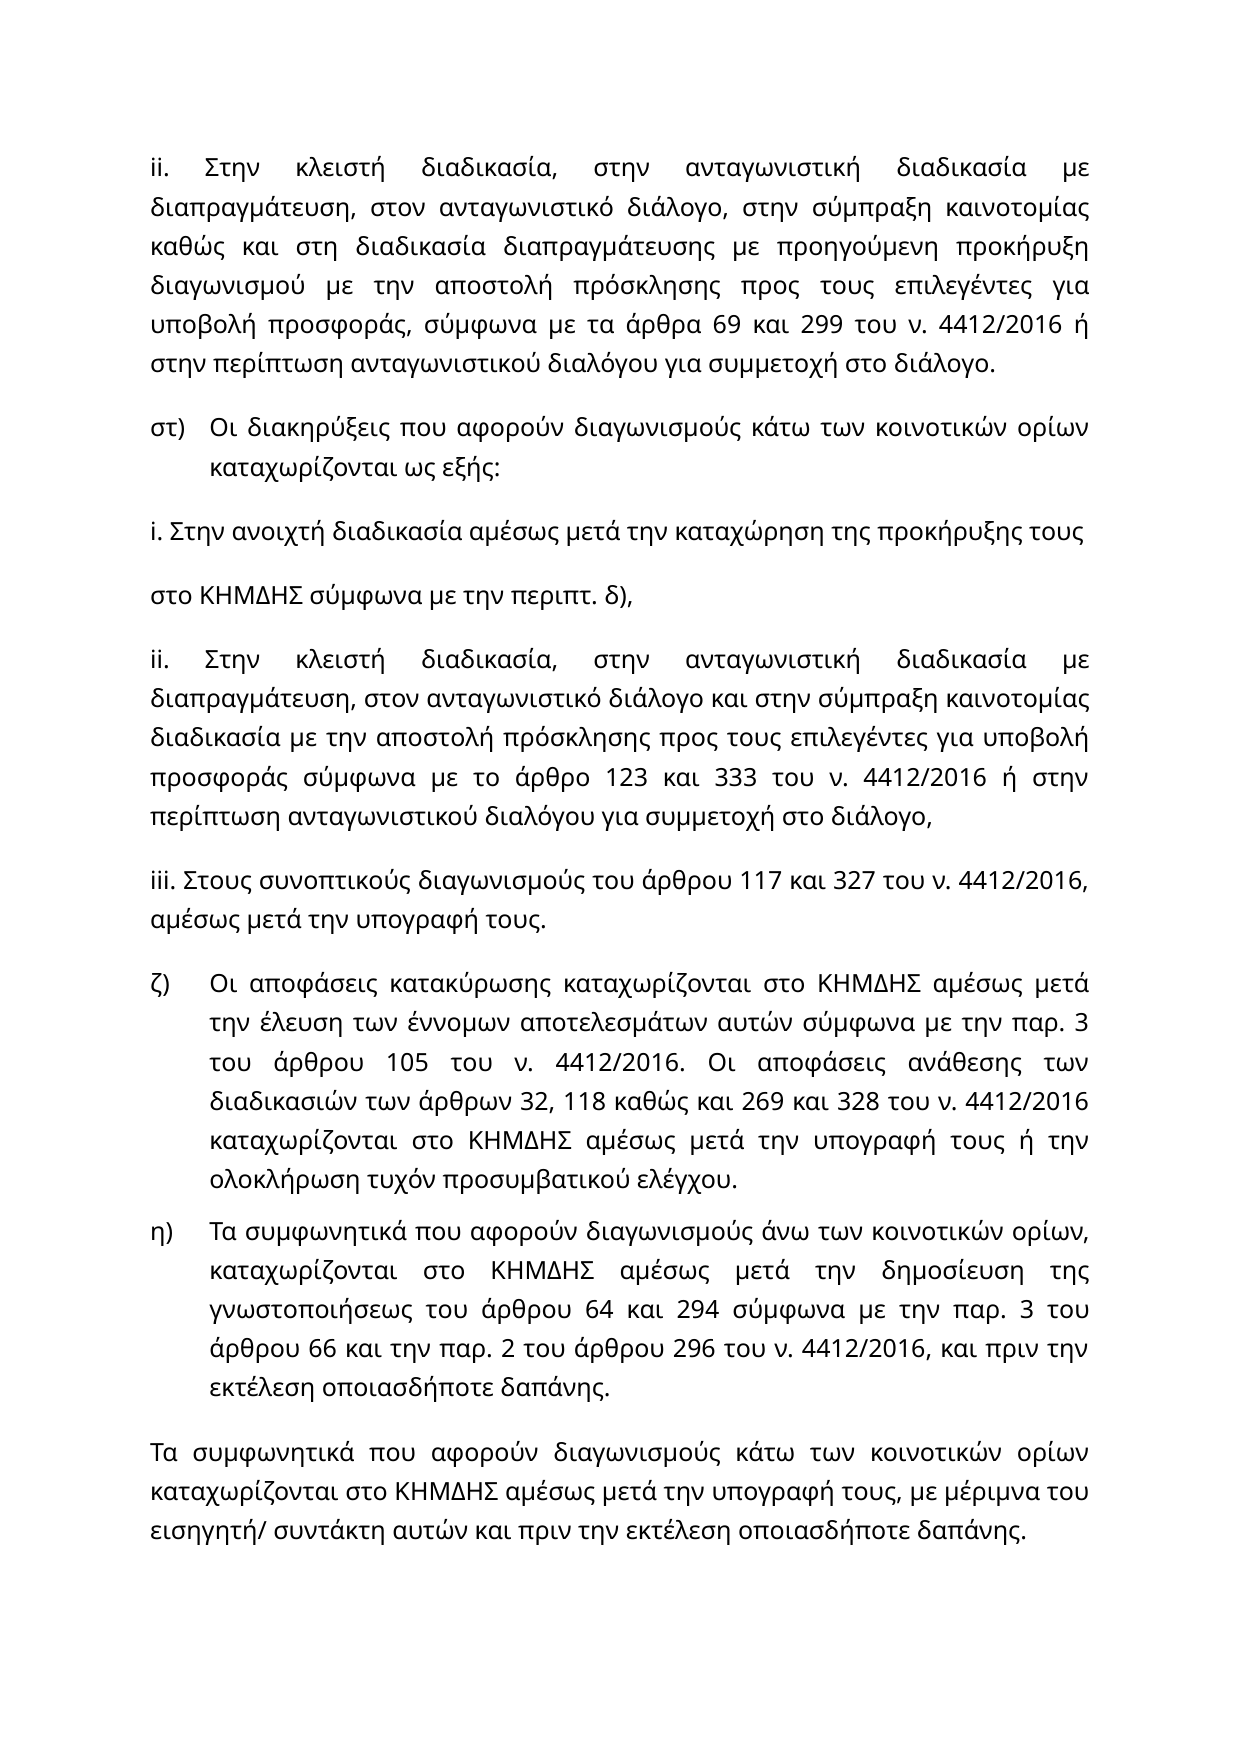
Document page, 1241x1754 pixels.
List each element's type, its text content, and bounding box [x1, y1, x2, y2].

list η) Τα συμφωνητικά που αφορούν διαγωνισμούς άνω των κοινοτικών ορίων, καταχωρίζονται στο ΚΗΜΔΗΣ αμέσως μετά την δημοσίευση της γνωστοποιήσεως του άρθρου 64 και 294 σύμφωνα με την παρ. 3 του άρθρου 66 και την παρ. 2 του άρθρου 296 του ν. 4412/2016, και πριν την εκτέλεση οποιασδήποτε δαπάνης. [150, 1213, 1090, 1404]
text i. Στην ανοιχτή διαδικασία αμέσως μετά την καταχώρηση της προκήρυξης τους [150, 513, 1090, 547]
text Τα συμφωνητικά που αφορούν διαγωνισμούς κάτω των κοινοτικών ορίων καταχωρίζονται στο ΚΗΜΔΗΣ αμέσως μετά την υπογραφή τους, με μέριμνα του εισηγητή/ συντάκτη αυτών και πριν την εκτέλεση οποιασδήποτε δαπάνης. [150, 1434, 1090, 1547]
list στ) Οι διακηρύξεις που αφορούν διαγωνισμούς κάτω των κοινοτικών ορίων καταχωρίζονται ως εξής: [150, 410, 1090, 483]
text ii. Στην κλειστή διαδικασία, στην ανταγωνιστική διαδικασία με διαπραγμάτευση, στον ανταγωνιστικό διάλογο και στην σύμπραξη καινοτομίας διαδικασία με την αποστολή πρόσκλησης προς τους επιλεγέντες για υποβολή προσφοράς σύμφωνα με το άρθρο 123 και 333 του ν. 4412/2016 ή στην περίπτωση ανταγωνιστικού διαλόγου για συμμετοχή στο διάλογο, [150, 642, 1090, 832]
text iii. Στους συνοπτικούς διαγωνισμούς του άρθρου 117 και 327 του ν. 4412/2016, αμέσως μετά την υπογραφή τους. [150, 862, 1090, 936]
text στο ΚΗΜΔΗΣ σύμφωνα με την περιπτ. δ), [150, 577, 1090, 612]
list ζ) Οι αποφάσεις κατακύρωσης καταχωρίζονται στο ΚΗΜΔΗΣ αμέσως μετά την έλευση των έννομων αποτελεσμάτων αυτών σύμφωνα με την παρ. 3 του άρθρου 105 του ν. 4412/2016. Οι αποφάσεις ανάθεσης των διαδικασιών των άρθρων 32, 118 καθώς και 269 και 328 του ν. 4412/2016 καταχωρίζονται στο ΚΗΜΔΗΣ αμέσως μετά την υπογραφή τους ή την ολοκλήρωση τυχόν προσυμβατικού ελέγχου. [150, 966, 1090, 1196]
text ii. Στην κλειστή διαδικασία, στην ανταγωνιστική διαδικασία με διαπραγμάτευση, στον ανταγωνιστικό διάλογο, στην σύμπραξη καινοτομίας καθώς και στη διαδικασία διαπραγμάτευσης με προηγούμενη προκήρυξη διαγωνισμού με την αποστολή πρόσκλησης προς τους επιλεγέντες για υποβολή προσφοράς, σύμφωνα με τα άρθρα 69 και 299 του ν. 4412/2016 ή στην περίπτωση ανταγωνιστικού διαλόγου για συμμετοχή στο διάλογο. [150, 150, 1090, 380]
